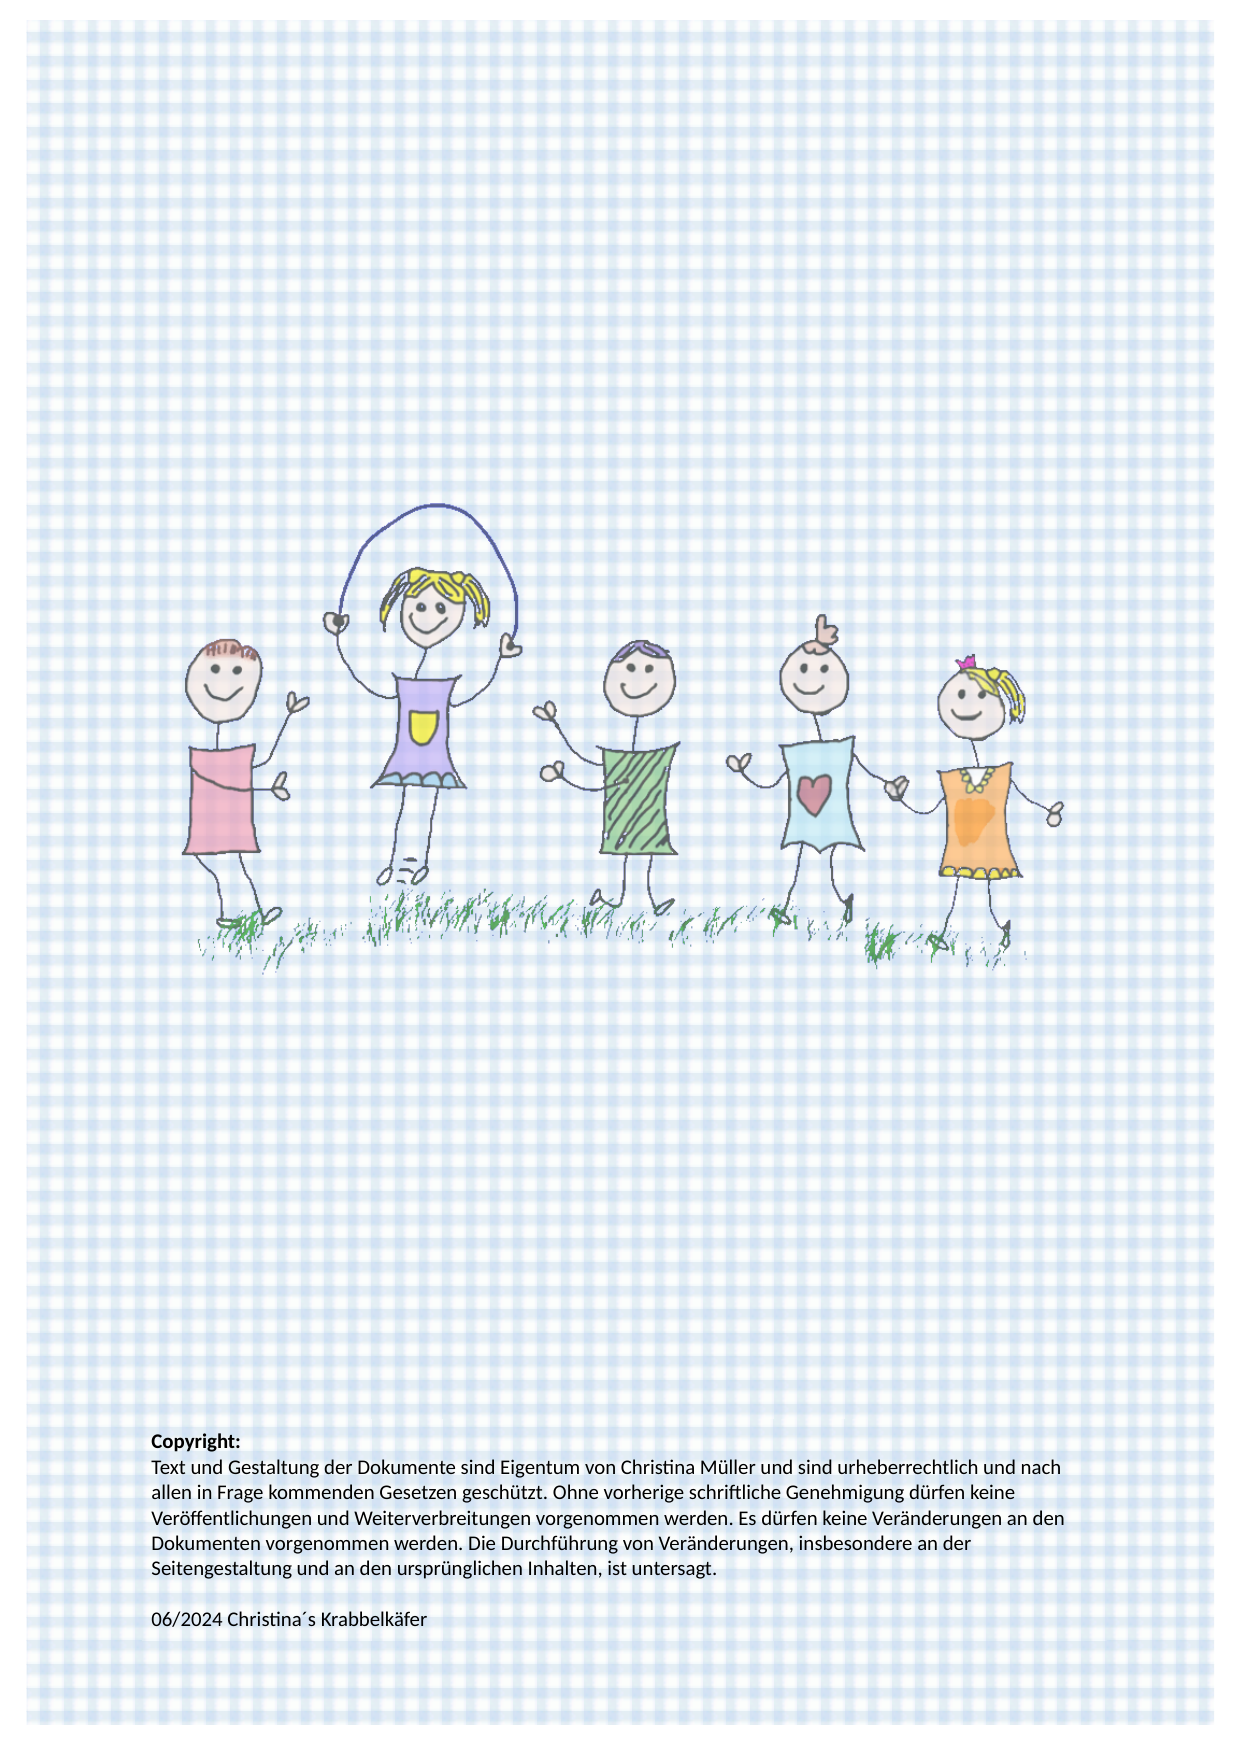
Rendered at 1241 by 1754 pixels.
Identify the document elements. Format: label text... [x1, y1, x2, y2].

text Copyright: [151, 1428, 1098, 1454]
text 06/2024 Christina´s Krabbelkäfer [151, 1606, 1098, 1632]
picture [26, 20, 1215, 1725]
text Text und Gestaltung der Dokumente sind Eigentum von Christina Müller und sind urheberrechtlich und nach allen in Frage kommenden Gesetzen geschützt. Ohne vorherige schriftliche Genehmigung dürfen keine Veröffentlichungen und Weiterverbreitungen vorgenommen werden. Es dürfen keine Veränderungen an den Dokumenten vorgenommen werden. Die Durchführung von Veränderungen, insbesondere an der Seitengestaltung und an den ursprünglichen Inhalten, ist untersagt. [151, 1454, 1098, 1581]
